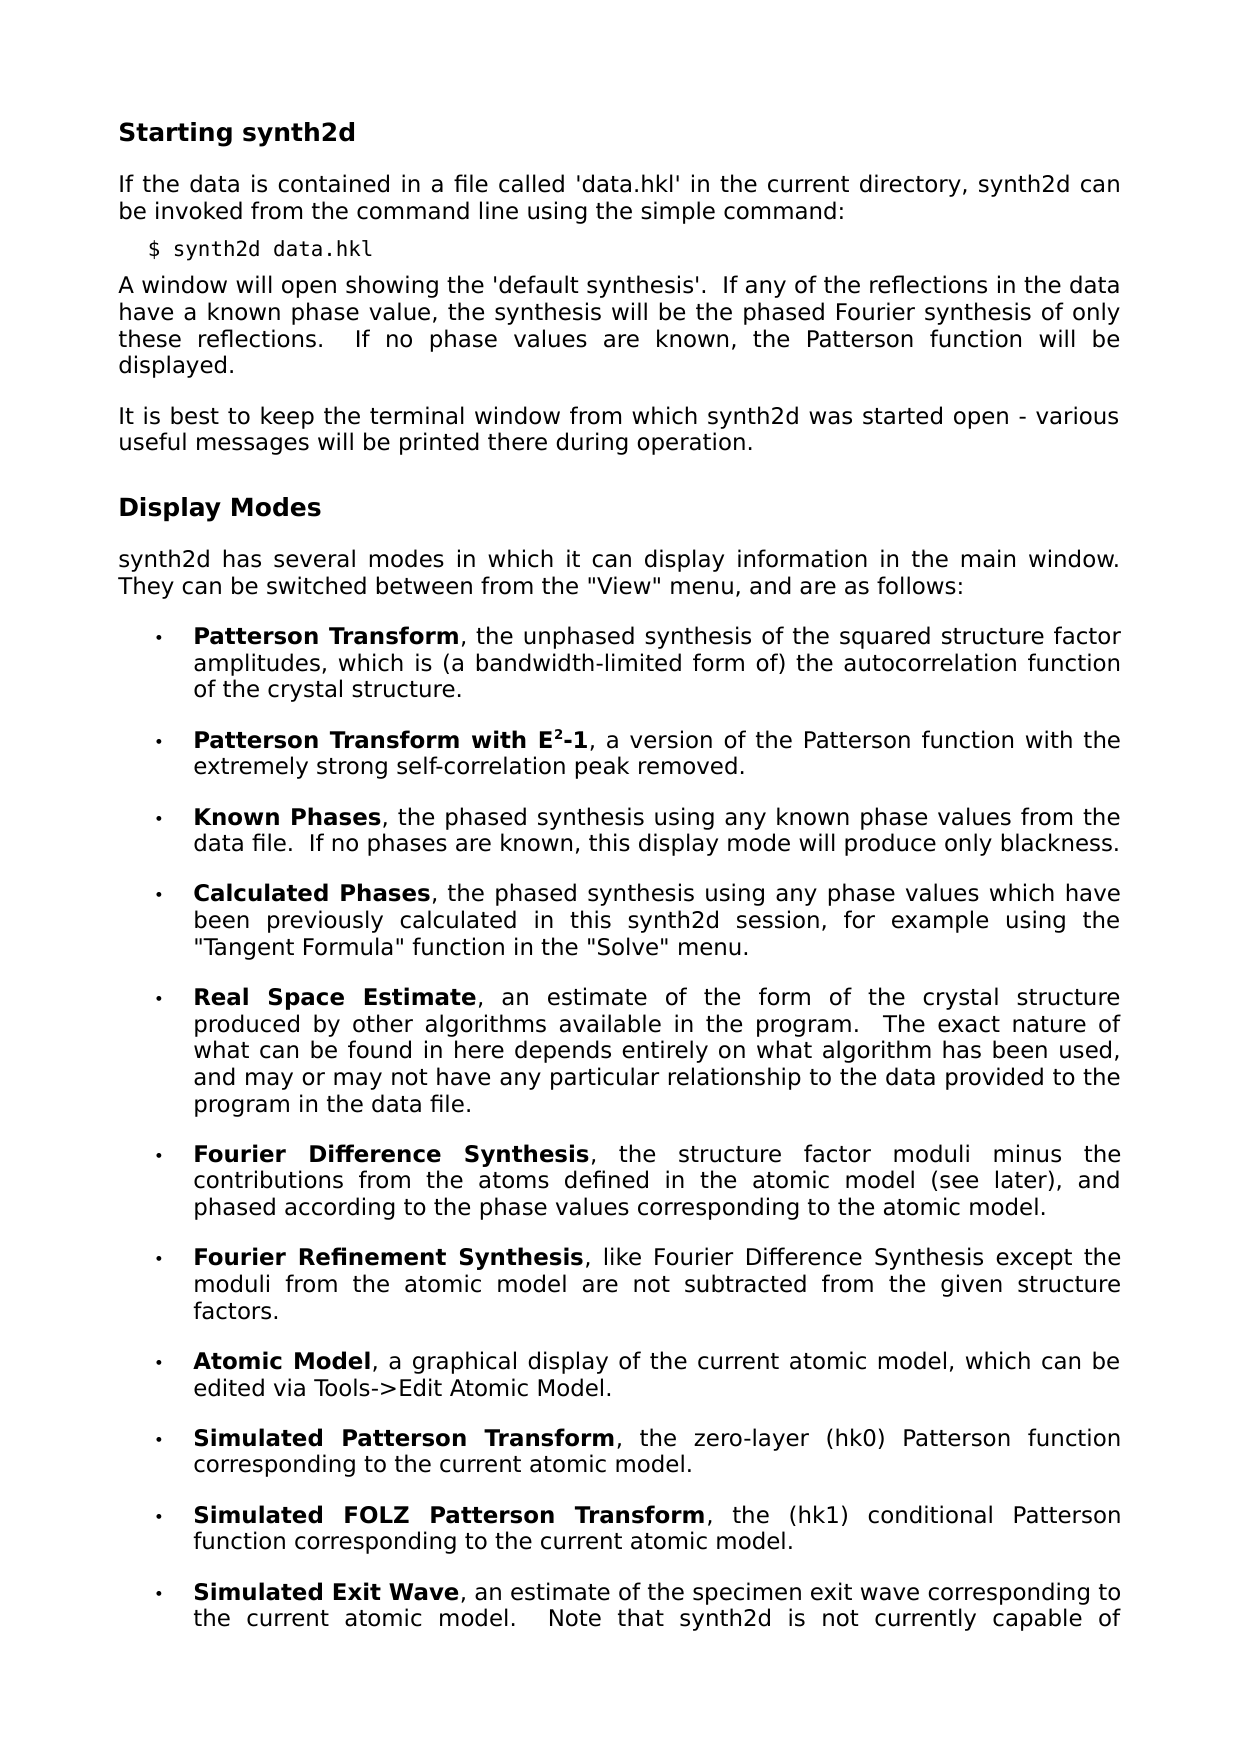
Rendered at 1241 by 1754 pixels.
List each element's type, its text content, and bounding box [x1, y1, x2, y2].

subtitle Display Modes [118, 493, 1122, 522]
list Real Space Estimate, an estimate of the form of the crystal structure produced by other algorithms available in the program. The exact nature of what can be found in here depends entirely on what algorithm has been used, and may or may not have any particular relationship to the data provided to the program in the data file. [156, 984, 1122, 1117]
list Simulated FOLZ Patterson Transform, the (hk1) conditional Patterson function corresponding to the current atomic model. [156, 1502, 1122, 1555]
subtitle Starting synth2d [118, 118, 1122, 147]
text It is best to keep the terminal window from which synth2d was started open - various useful messages will be printed there during operation. [118, 403, 1122, 456]
list Known Phases, the phased synthesis using any known phase values from the data file. If no phases are known, this display mode will produce only blackness. [156, 804, 1122, 857]
list Patterson Transform with E2-1, a version of the Patterson function with the extremely strong self-correlation peak removed. [156, 727, 1122, 780]
list Atomic Model, a graphical display of the current atomic model, which can be edited via Tools->Edit Atomic Model. [156, 1348, 1122, 1401]
list Fourier Refinement Synthesis, like Fourier Difference Synthesis except the moduli from the atomic model are not subtracted from the given structure factors. [156, 1244, 1122, 1324]
text If the data is contained in a file called 'data.hkl' in the current directory, synth2d can be invoked from the command line using the simple command: [118, 172, 1122, 225]
list Fourier Difference Synthesis, the structure factor moduli minus the contributions from the atoms defined in the atomic model (see later), and phased according to the phase values corresponding to the atomic model. [156, 1141, 1122, 1221]
text A window will open showing the 'default synthesis'. If any of the reflections in the data have a known phase value, the synthesis will be the phased Fourier synthesis of only these reflections. If no phase values are known, the Patterson function will be displayed. [118, 273, 1122, 379]
list Simulated Patterson Transform, the zero-layer (hk0) Patterson function corresponding to the current atomic model. [156, 1425, 1122, 1478]
text synth2d has several modes in which it can display information in the main window. They can be switched between from the "View" menu, and are as follows: [118, 546, 1122, 600]
list $ synth2d data.hkl [148, 237, 1122, 261]
list Calculated Phases, the phased synthesis using any phase values which have been previously calculated in this synth2d session, for example using the "Tangent Formula" function in the "Solve" menu. [156, 881, 1122, 961]
list Patterson Transform, the unphased synthesis of the squared structure factor amplitudes, which is (a bandwidth-limited form of) the autocorrelation function of the crystal structure. [156, 623, 1122, 703]
list Simulated Exit Wave, an estimate of the specimen exit wave corresponding to the current atomic model. Note that synth2d is not currently capable of [156, 1579, 1122, 1632]
